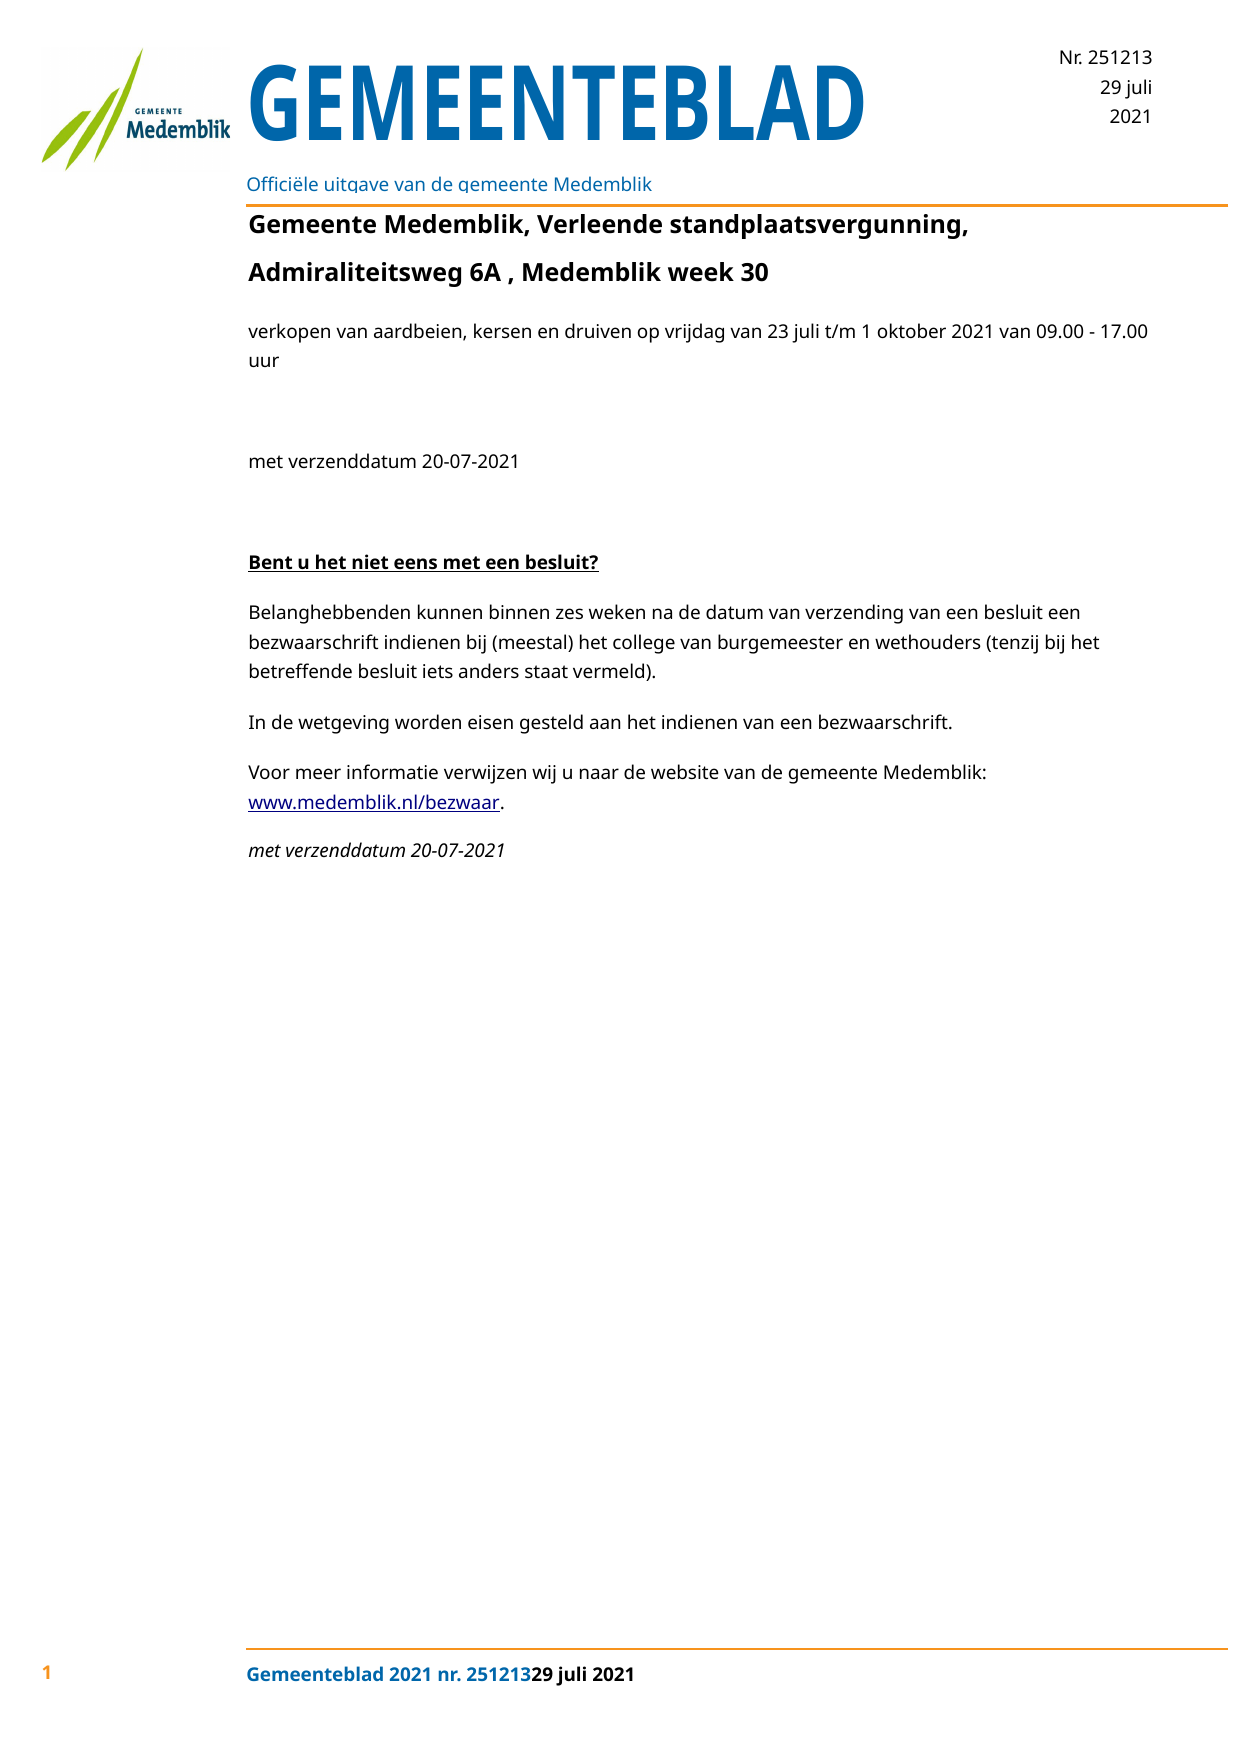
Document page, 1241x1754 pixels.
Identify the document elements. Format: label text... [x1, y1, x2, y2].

text Voor meer informatie verwijzen wij u naar de website van de gemeente Medemblik: www.medemblik.nl/bezwaar. [248, 759, 1152, 815]
text verkopen van aardbeien, kersen en druiven op vrijdag van 23 juli t/m 1 oktober 2021 van 09.00 - 17.00 uur [248, 318, 1152, 373]
text met verzenddatum 20-07-2021 [248, 448, 1152, 474]
text Gemeente Medemblik, Verleende standplaatsvergunning, Admiraliteitsweg 6A , Medemblik week 30 [248, 207, 1152, 288]
text Bent u het niet eens met een besluit? [248, 549, 1152, 575]
text Belanghebbenden kunnen binnen zes weken na de datum van verzending van een besluit een bezwaarschrift indienen bij (meestal) het college van burgemeester en wethouders (tenzij bij het betreffende besluit iets anders staat vermeld). [248, 599, 1152, 684]
text met verzenddatum 20-07-2021 [248, 837, 1152, 863]
text In de wetgeving worden eisen gesteld aan het indienen van een bezwaarschrift. [248, 709, 1152, 735]
picture [41, 47, 231, 172]
